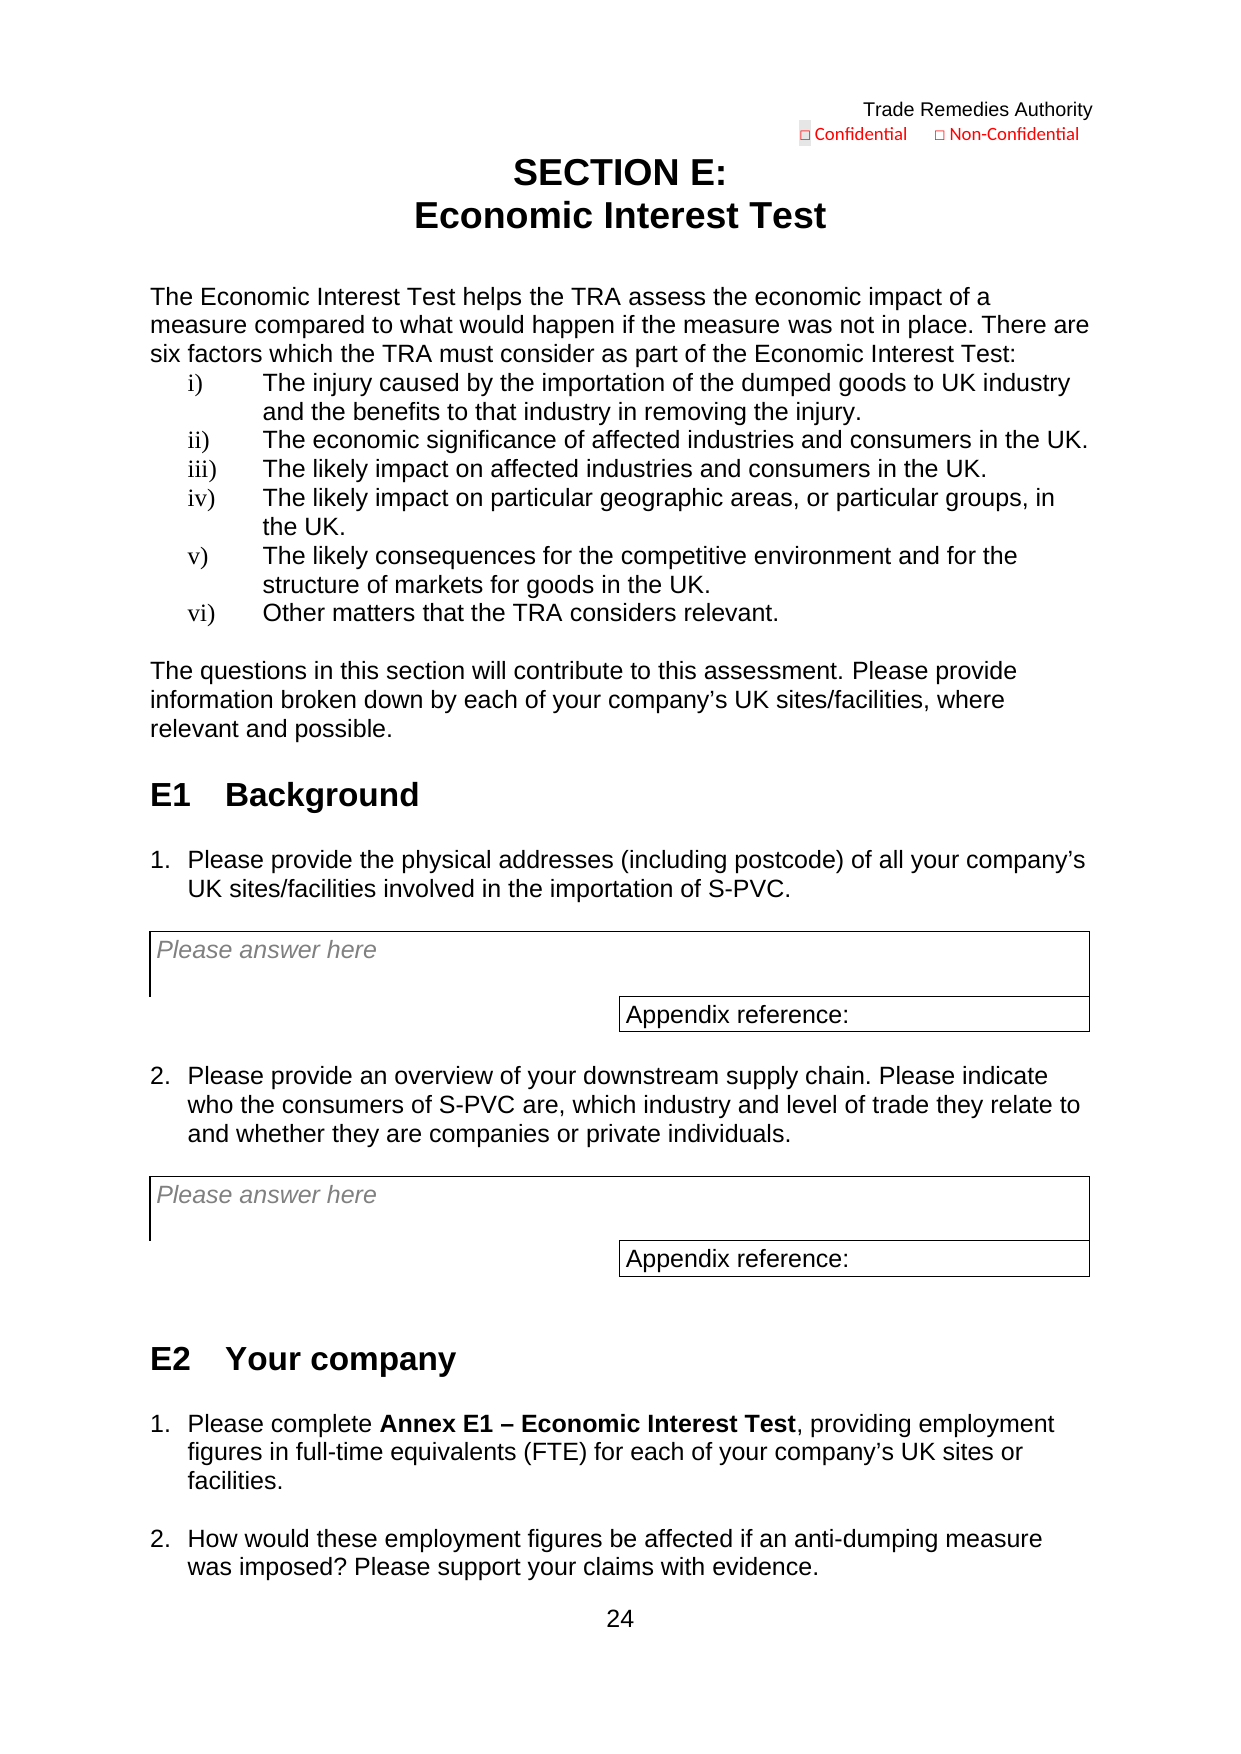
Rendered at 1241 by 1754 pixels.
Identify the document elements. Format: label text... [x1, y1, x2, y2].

list The likely impact on particular geographic areas, or particular groups, in the UK. [187, 483, 1090, 541]
list How would these employment figures be affected if an anti-dumping measure was imposed? Please support your claims with evidence. [150, 1523, 1090, 1581]
table_cell [150, 997, 619, 1031]
text The questions in this section will contribute to this assessment. Please provide information broken down by each of your company’s UK sites/facilities, where relevant and possible. [150, 656, 1090, 742]
text The Economic Interest Test helps the TRA assess the economic impact of a measure compared to what would happen if the measure was not in place. There are six factors which the TRA must consider as part of the Economic Interest Test: [150, 282, 1090, 368]
subtitle SECTION E: Economic Interest Test [150, 150, 1090, 236]
list The likely consequences for the competitive environment and for the structure of markets for goods in the UK. [187, 541, 1090, 598]
table_header Please answer here [151, 1177, 1089, 1240]
list Other matters that the TRA considers relevant. [187, 598, 1090, 627]
list The economic significance of affected industries and consumers in the UK. [187, 426, 1090, 454]
list Please provide the physical addresses (including postcode) of all your company’s UK sites/facilities involved in the importation of S-PVC. [150, 845, 1090, 902]
table_header Please answer here [151, 932, 1089, 996]
list Please provide an overview of your downstream supply chain. Please indicate who the consumers of S-PVC are, which industry and level of trade they relate to and whether they are companies or private individuals. [150, 1061, 1090, 1147]
list The likely impact on affected industries and consumers in the UK. [187, 454, 1090, 483]
table_cell Appendix reference: [620, 997, 1089, 1031]
subtitle E2 Your company [150, 1339, 1090, 1377]
list The injury caused by the importation of the dumped goods to UK industry and the benefits to that industry in removing the injury. [187, 368, 1090, 426]
subtitle E1 Background [150, 775, 1090, 814]
table_cell Appendix reference: [620, 1241, 1089, 1276]
list Please complete Annex E1 – Economic Interest Test, providing employment figures in full-time equivalents (FTE) for each of your company’s UK sites or facilities. [150, 1408, 1090, 1495]
table_cell [150, 1241, 619, 1276]
